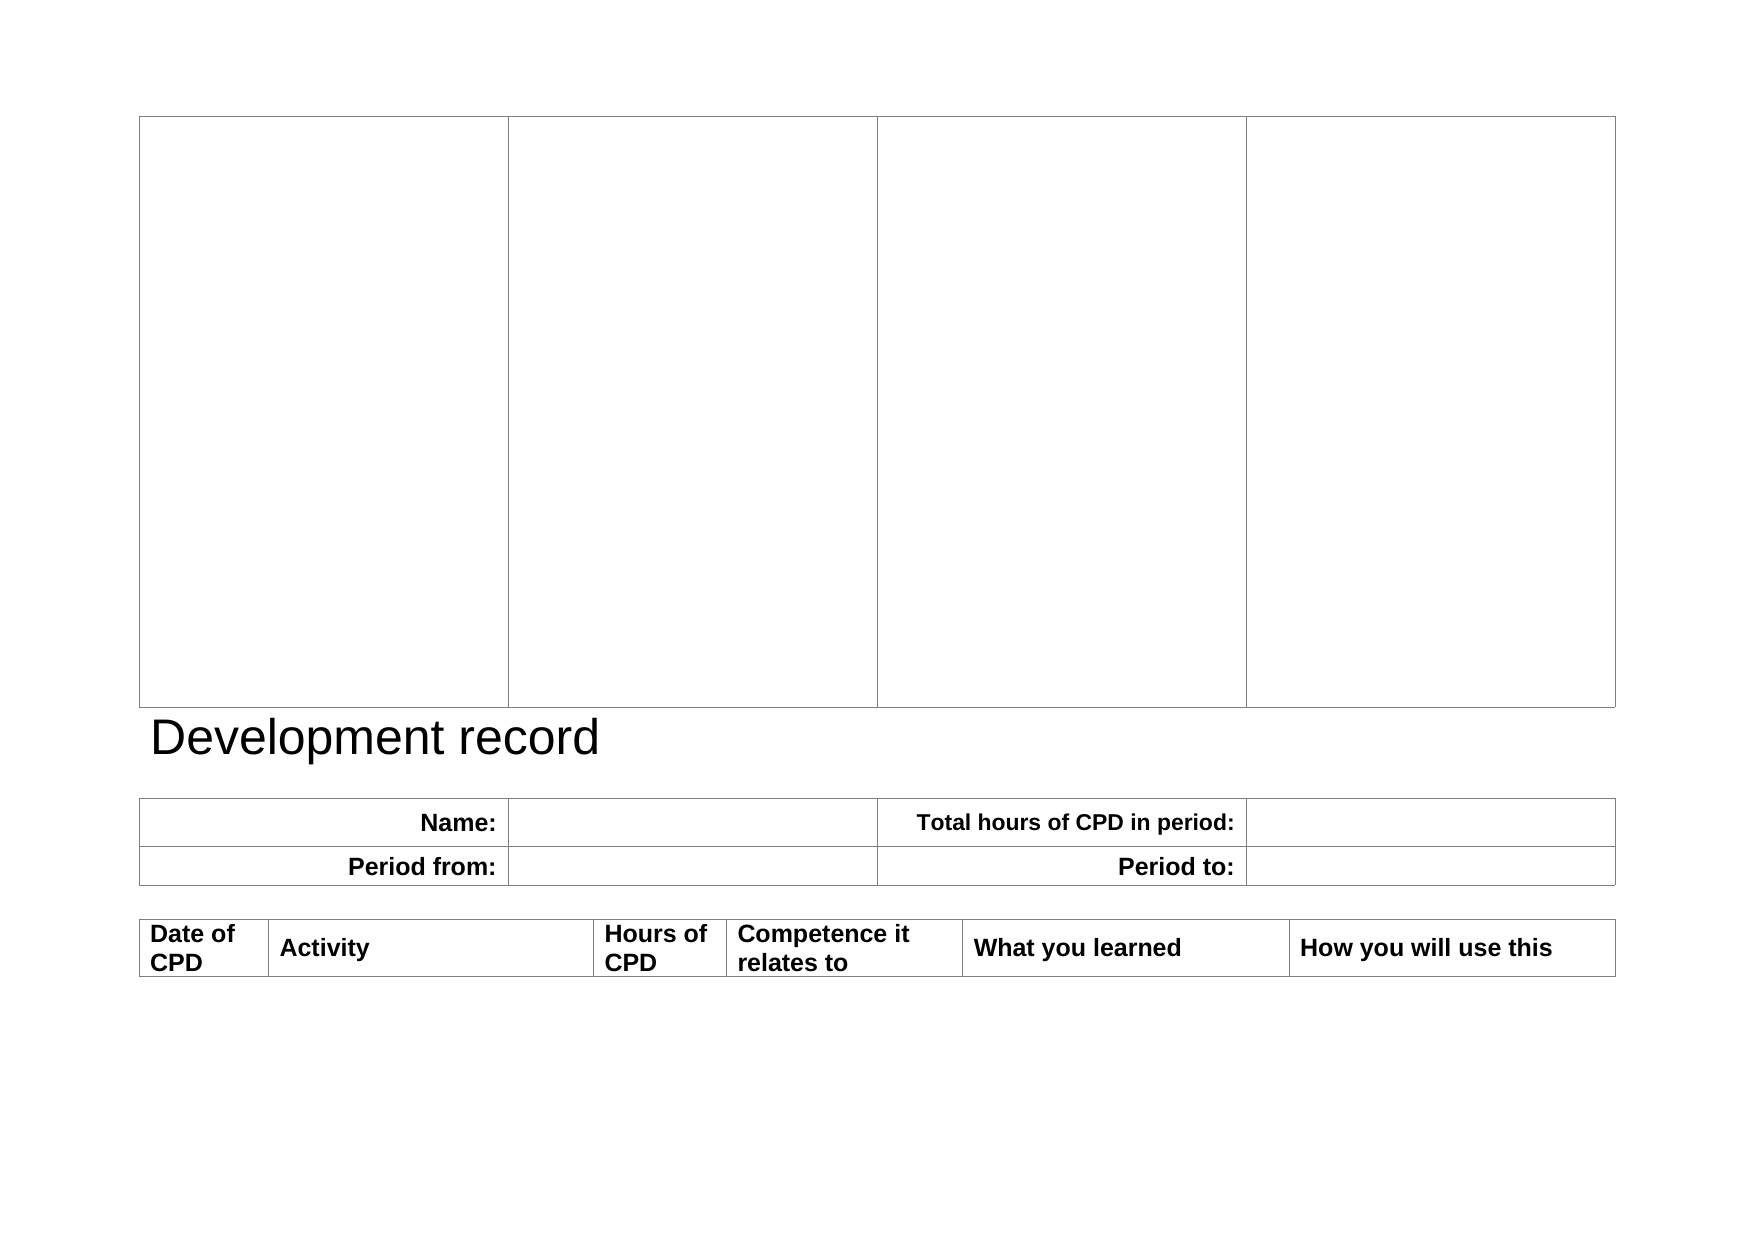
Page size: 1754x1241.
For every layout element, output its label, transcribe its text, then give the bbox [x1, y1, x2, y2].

table_cell [878, 117, 1246, 707]
table_cell [1247, 117, 1615, 707]
table_header Activity [269, 920, 593, 976]
table_cell Period to: [878, 847, 1246, 885]
table_header Hours of CPD [594, 920, 726, 976]
table_cell [509, 847, 877, 885]
table_cell [140, 117, 508, 707]
table_header Total hours of CPD in period: [878, 799, 1246, 846]
table_header Name: [140, 799, 508, 846]
table_header How you will use this [1290, 920, 1615, 976]
table_cell [509, 117, 877, 707]
table_header Date of CPD [140, 920, 268, 976]
table_header What you learned [963, 920, 1289, 976]
table_cell Period from: [140, 847, 508, 885]
table_header Competence it relates to [727, 920, 962, 976]
text Development record [150, 708, 1604, 764]
table_header [1247, 799, 1615, 846]
table_header [509, 799, 877, 846]
table_cell [1247, 847, 1615, 885]
